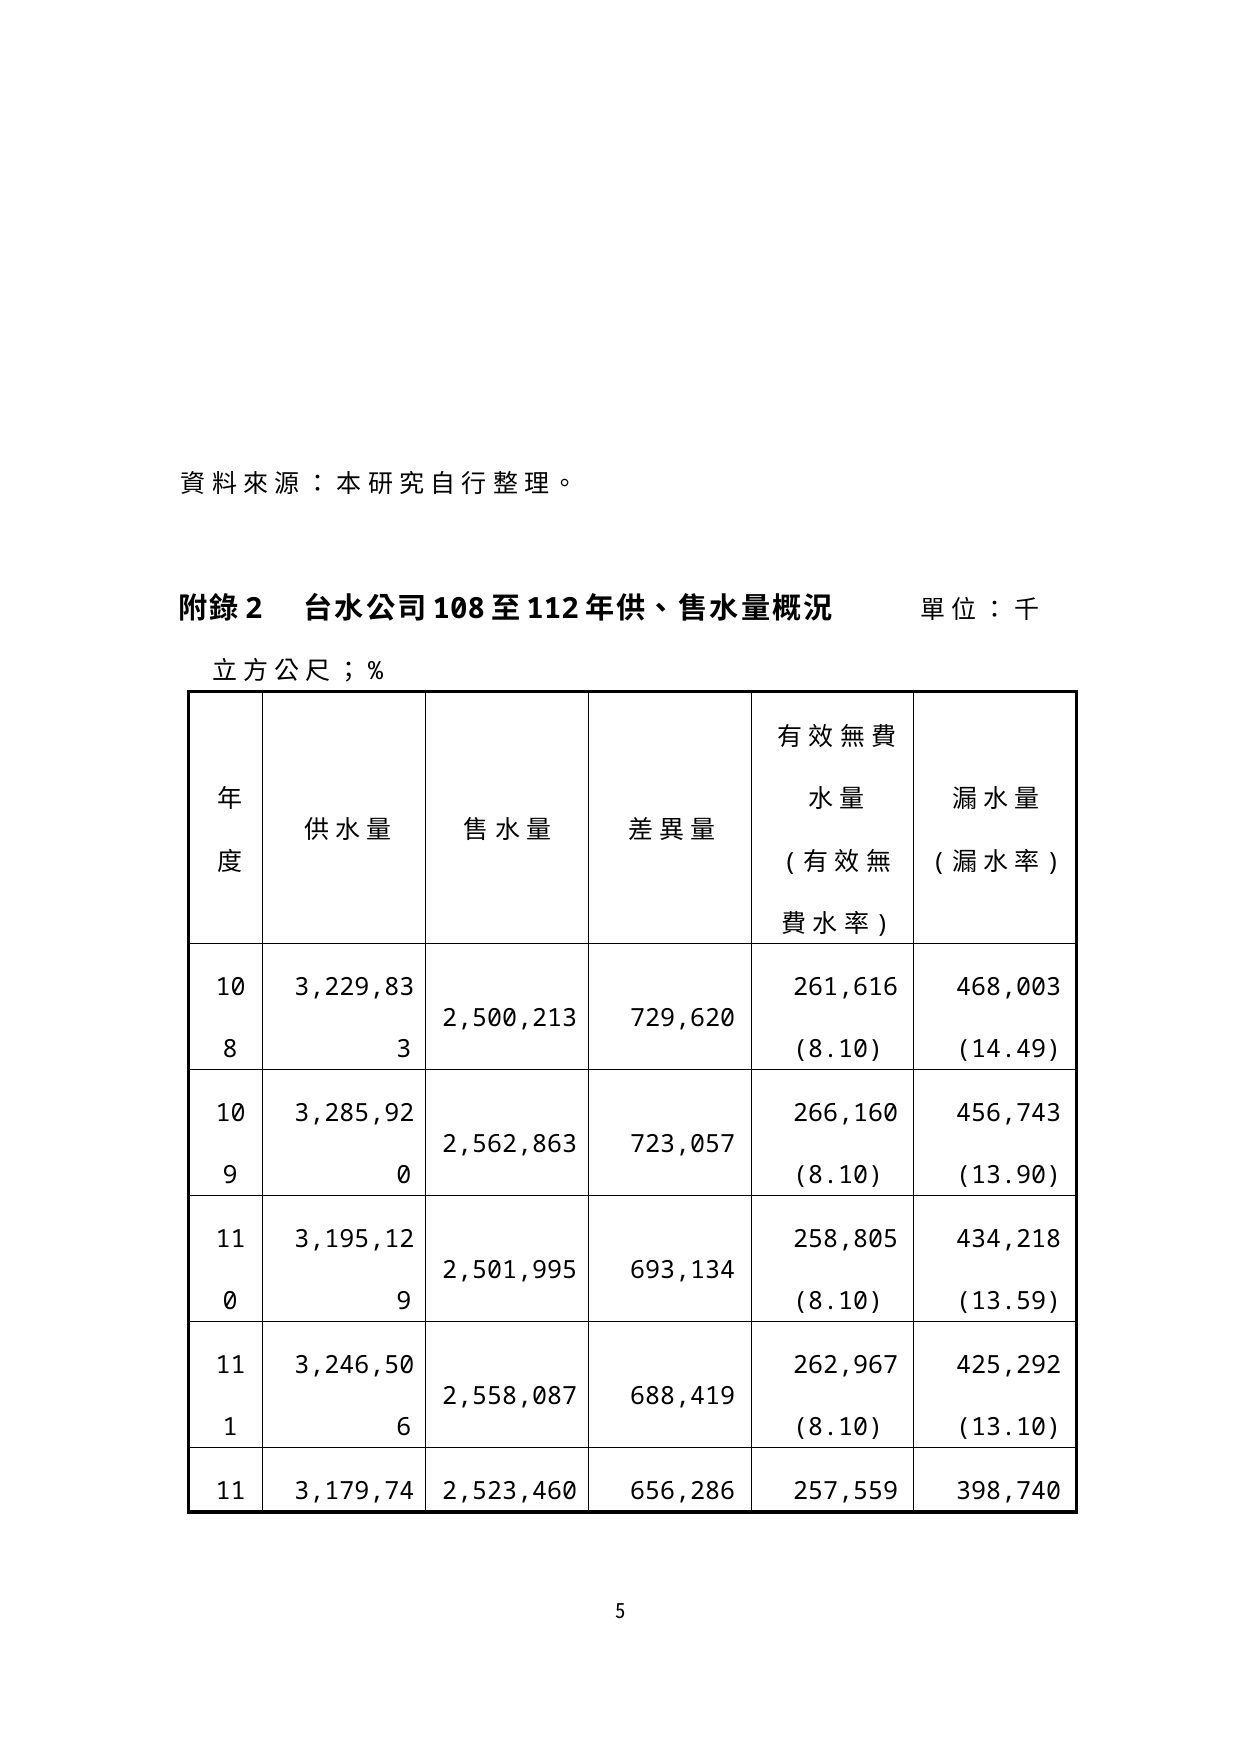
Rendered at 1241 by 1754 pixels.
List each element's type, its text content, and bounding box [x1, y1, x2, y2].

table_header 售水量 [426, 693, 588, 943]
table_cell 261,616 (8.10) [752, 944, 913, 1069]
table_cell 2,500,213 [426, 944, 588, 1069]
table_cell 693,134 [589, 1196, 751, 1321]
table_cell 2,562,863 [426, 1070, 588, 1195]
table_cell 2,501,995 [426, 1196, 588, 1321]
table_cell 3,179,74 [263, 1448, 425, 1510]
table_cell 111 [190, 1322, 262, 1447]
text 附錄2 台水公司108至112年供、售水量概況 單位：千立方公尺；% [177, 564, 1063, 689]
table_cell 398,740 [914, 1448, 1075, 1510]
table_cell 729,620 [589, 944, 751, 1069]
table_cell 110 [190, 1196, 262, 1321]
table_header 供水量 [263, 693, 425, 943]
table_cell 108 [190, 944, 262, 1069]
table_header 差異量 [589, 693, 751, 943]
table_cell 468,003 (14.49) [914, 944, 1075, 1069]
table_cell 723,057 [589, 1070, 751, 1195]
table_cell 3,229,833 [263, 944, 425, 1069]
text 資料來源：本研究自行整理。 [177, 439, 1063, 502]
table_header 有效無費水量 (有效無費水率) [752, 693, 913, 943]
table_cell 456,743 (13.90) [914, 1070, 1075, 1195]
table_cell 262,967 (8.10) [752, 1322, 913, 1447]
table_cell 2,558,087 [426, 1322, 588, 1447]
table_cell 425,292 (13.10) [914, 1322, 1075, 1447]
table_cell 656,286 [589, 1448, 751, 1510]
table_cell 3,285,920 [263, 1070, 425, 1195]
table_cell 266,160 (8.10) [752, 1070, 913, 1195]
table_cell 3,246,506 [263, 1322, 425, 1447]
table_cell 688,419 [589, 1322, 751, 1447]
table_cell 2,523,460 [426, 1448, 588, 1510]
table_header 年度 [190, 693, 262, 943]
table_cell 257,559 [752, 1448, 913, 1510]
table_cell 109 [190, 1070, 262, 1195]
table_cell 434,218 (13.59) [914, 1196, 1075, 1321]
table_cell 258,805 (8.10) [752, 1196, 913, 1321]
table_header 漏水量 (漏水率) [914, 693, 1075, 943]
table_cell 11 [190, 1448, 262, 1510]
table_cell 3,195,129 [263, 1196, 425, 1321]
